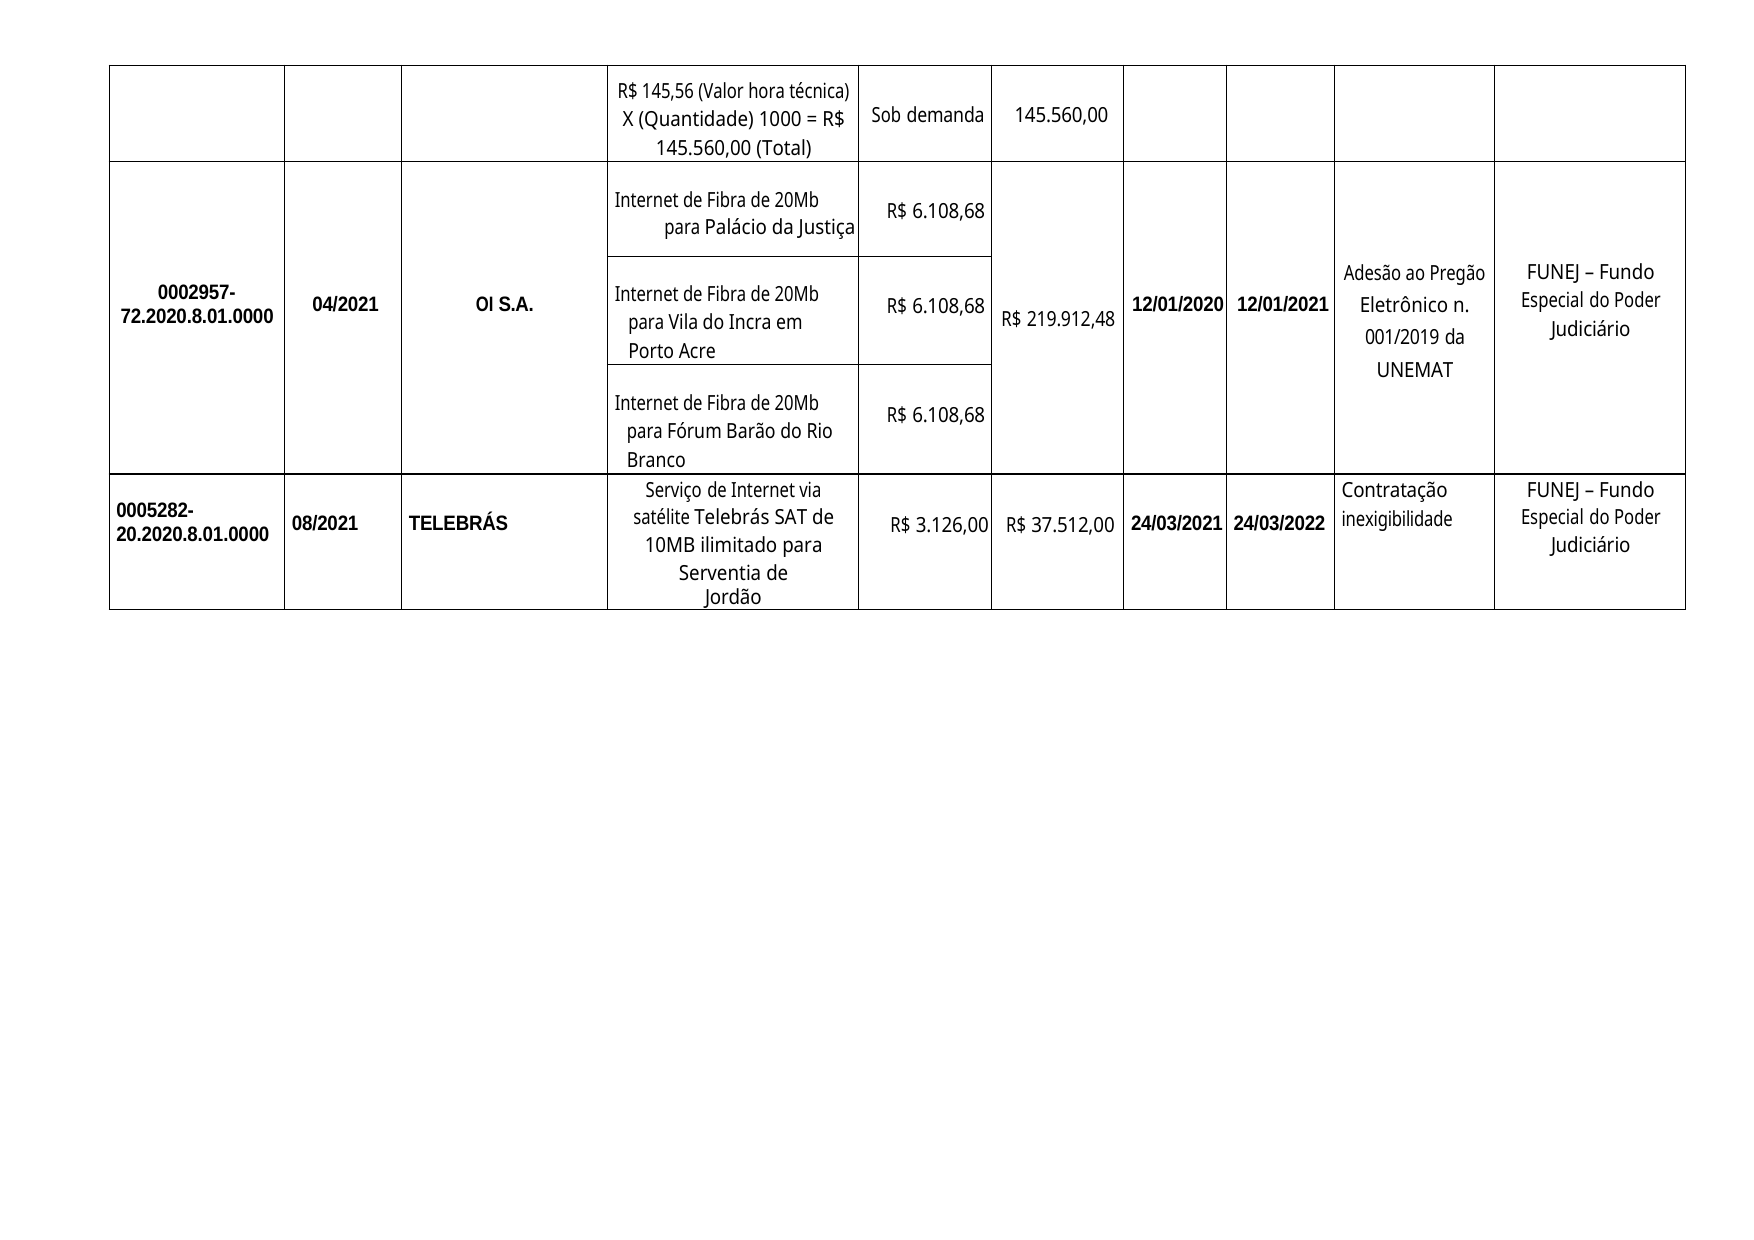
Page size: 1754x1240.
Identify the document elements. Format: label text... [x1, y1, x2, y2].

table_cell [1124, 66, 1226, 161]
table_cell OI S.A. [402, 162, 607, 473]
table_cell FUNEJ – Fundo Especial do Poder Judiciário [1495, 162, 1685, 473]
table_cell Internet de Fibra de 20Mb para Fórum Barão do Rio Branco [608, 365, 858, 473]
table_cell Internet de Fibra de 20Mb para Vila do Incra em Porto Acre [608, 257, 858, 364]
table_cell [1335, 66, 1494, 161]
table_cell [110, 66, 284, 161]
table_cell [1227, 66, 1334, 161]
table_cell 04/2021 [285, 162, 401, 473]
table_header FUNEJ – Fundo Especial do Poder Judiciário [1495, 475, 1685, 609]
table_cell Internet de Fibra de 20Mb para Palácio da Justiça [608, 162, 858, 256]
table_cell Adesão ao Pregão Eletrônico n. 001/2019 da UNEMAT [1335, 162, 1494, 473]
table_cell R$ 219.912,48 [992, 162, 1123, 473]
table_header 08/2021 [285, 475, 401, 609]
table_header R$ 37.512,00 [992, 475, 1123, 609]
table_cell R$ 6.108,68 [859, 257, 991, 364]
table_cell 145.560,00 [992, 66, 1123, 161]
table_cell R$ 6.108,68 [859, 162, 991, 256]
table_header 0005282- 20.2020.8.01.0000 [110, 475, 284, 609]
table_cell 12/01/2021 [1227, 162, 1334, 473]
table_header TELEBRÁS [402, 475, 607, 609]
table_cell R$ 145,56 (Valor hora técnica) X (Quantidade) 1000 = R$ 145.560,00 (Total) [608, 66, 858, 161]
table_cell [285, 66, 401, 161]
table_header R$ 3.126,00 [859, 475, 991, 609]
table_header 24/03/2021 [1124, 475, 1226, 609]
table_header 24/03/2022 [1227, 475, 1334, 609]
table_cell [1495, 66, 1685, 161]
table_cell Sob demanda [859, 66, 991, 161]
table_cell 0002957- 72.2020.8.01.0000 [110, 162, 284, 473]
table_header Serviço de Internet via satélite Telebrás SAT de 10MB ilimitado para Serventia de Jordão [608, 475, 858, 609]
table_cell R$ 6.108,68 [859, 365, 991, 473]
table_cell 12/01/2020 [1124, 162, 1226, 473]
table_header Contratação inexigibilidade [1335, 475, 1494, 609]
table_cell [402, 66, 607, 161]
